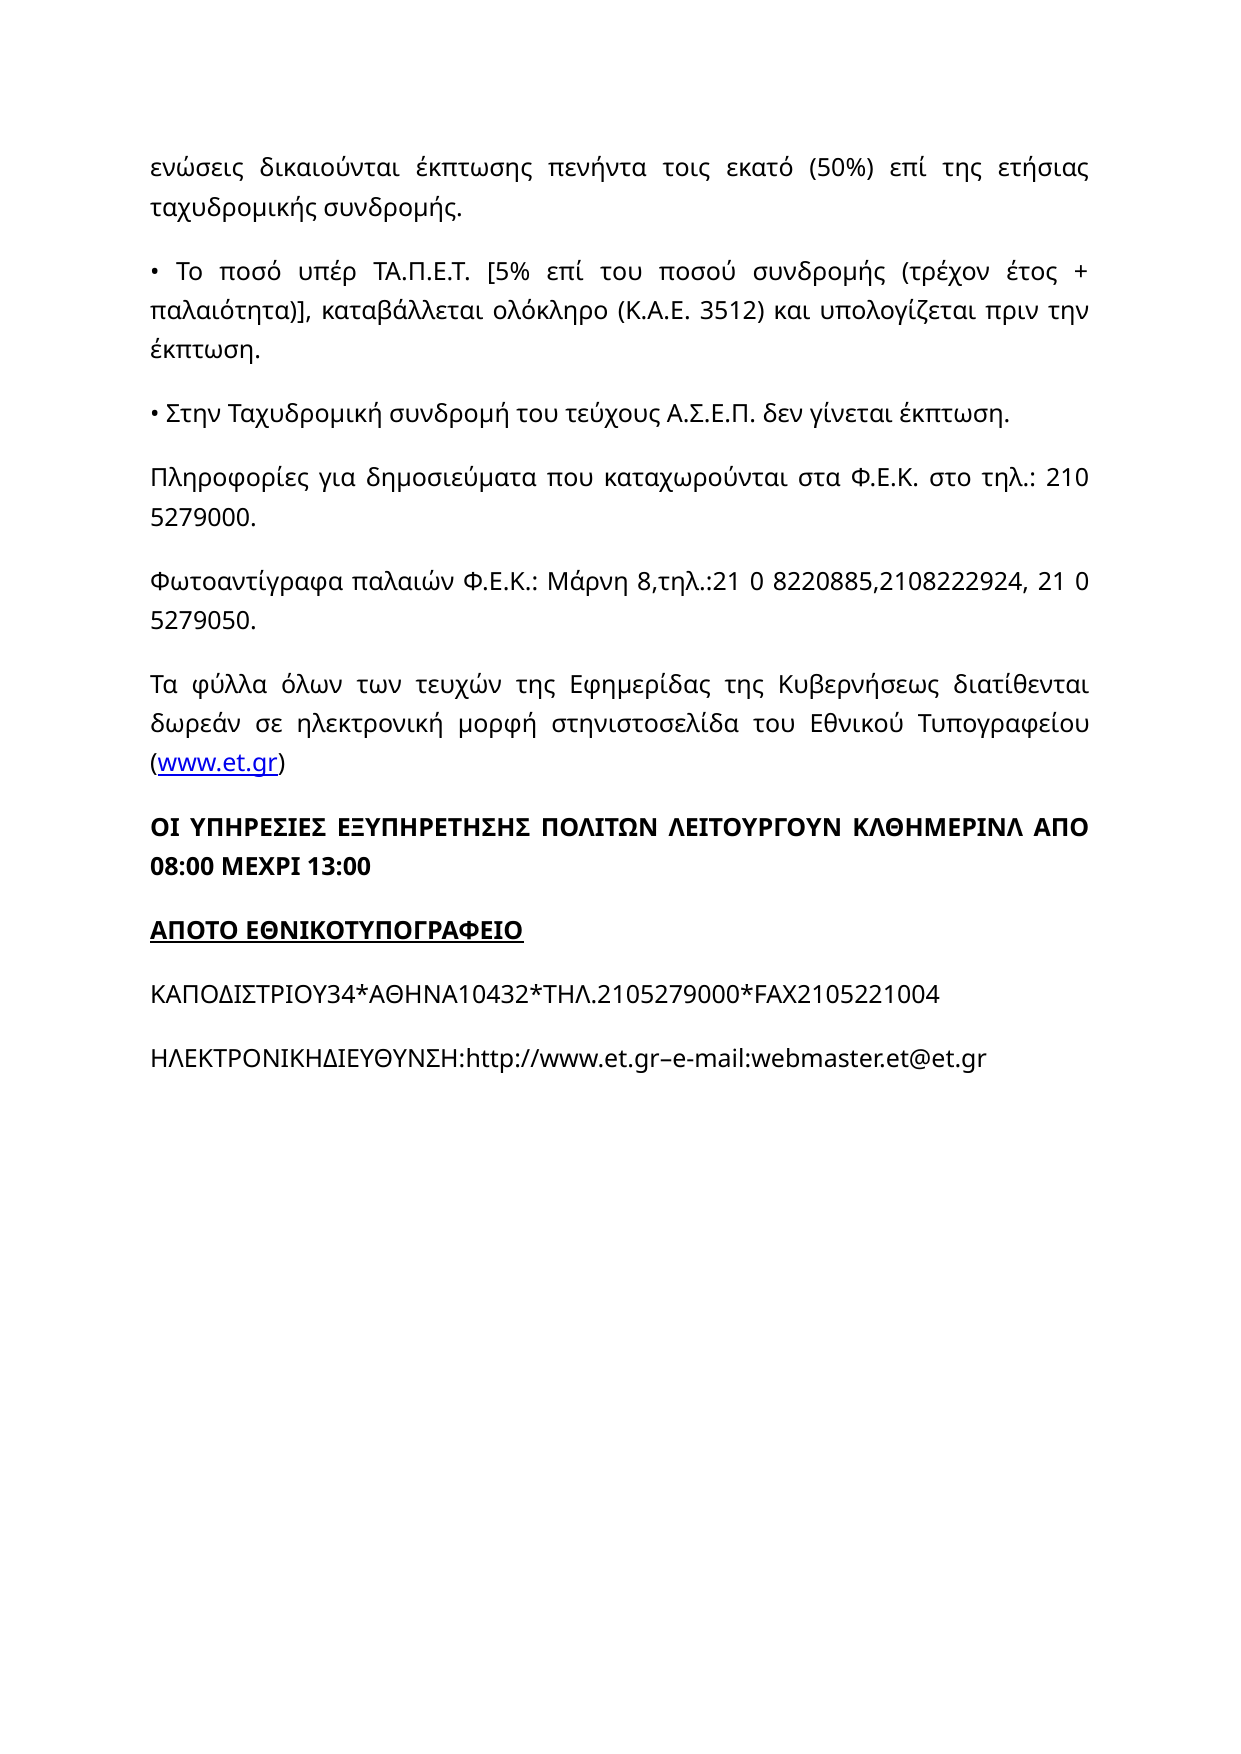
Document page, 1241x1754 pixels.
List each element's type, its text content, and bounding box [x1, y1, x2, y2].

text ΑΠΟΤΟ ΕΘΝΙΚΟΤΥΠΟΓΡΑΦΕΙΟ [150, 912, 1090, 947]
text • Το ποσό υπέρ ΤΑ.Π.Ε.Τ. [5% επί του ποσού συνδρομής (τρέχον έτος + παλαιότητα)], καταβάλλεται ολόκληρο (Κ.Α.Ε. 3512) και υπολογίζεται πριν την έκπτωση. [150, 253, 1090, 366]
text ΗΛΕΚΤΡΟΝΙΚΗΔΙΕΥΘΥΝΣΗ:http://www.et.gr–e-mail:webmaster.et@et.gr [150, 1041, 1090, 1075]
text Τα φύλλα όλων των τευχών της Εφημερίδας της Κυβερνήσεως διατίθενται δωρεάν σε ηλεκτρονική μορφή στηνιστοσελίδα του Εθνικού Τυπογραφείου (www.et.gr) [150, 667, 1090, 779]
text Πληροφορίες για δημοσιεύματα που καταχωρούνται στα Φ.Ε.Κ. στο τηλ.: 210 5279000. [150, 460, 1090, 533]
text Φωτοαντίγραφα παλαιών Φ.Ε.Κ.: Μάρνη 8,τηλ.:21 0 8220885,2108222924, 21 0 5279050. [150, 563, 1090, 637]
text • Στην Ταχυδρομική συνδρομή του τεύχους Α.Σ.Ε.Π. δεν γίνεται έκπτωση. [150, 396, 1090, 430]
text ενώσεις δικαιούνται έκπτωσης πενήντα τοις εκατό (50%) επί της ετήσιας ταχυδρομικής συνδρομής. [150, 150, 1090, 223]
text ΟΙ ΥΠΗΡΕΣΙΕΣ ΕΞΥΠΗΡΕΤΗΣΗΣ ΠΟΛΙΤΩΝ ΛΕΙΤΟΥΡΓΟΥΝ ΚΛΘΗΜΕΡΙΝΛ ΑΠΟ 08:00 ΜΕΧΡΙ 13:00 [150, 809, 1090, 882]
text ΚΑΠΟΔΙΣΤΡΙΟΥ34*ΑΘΗΝΑ10432*ΤΗΛ.2105279000*FAX2105221004 [150, 977, 1090, 1011]
